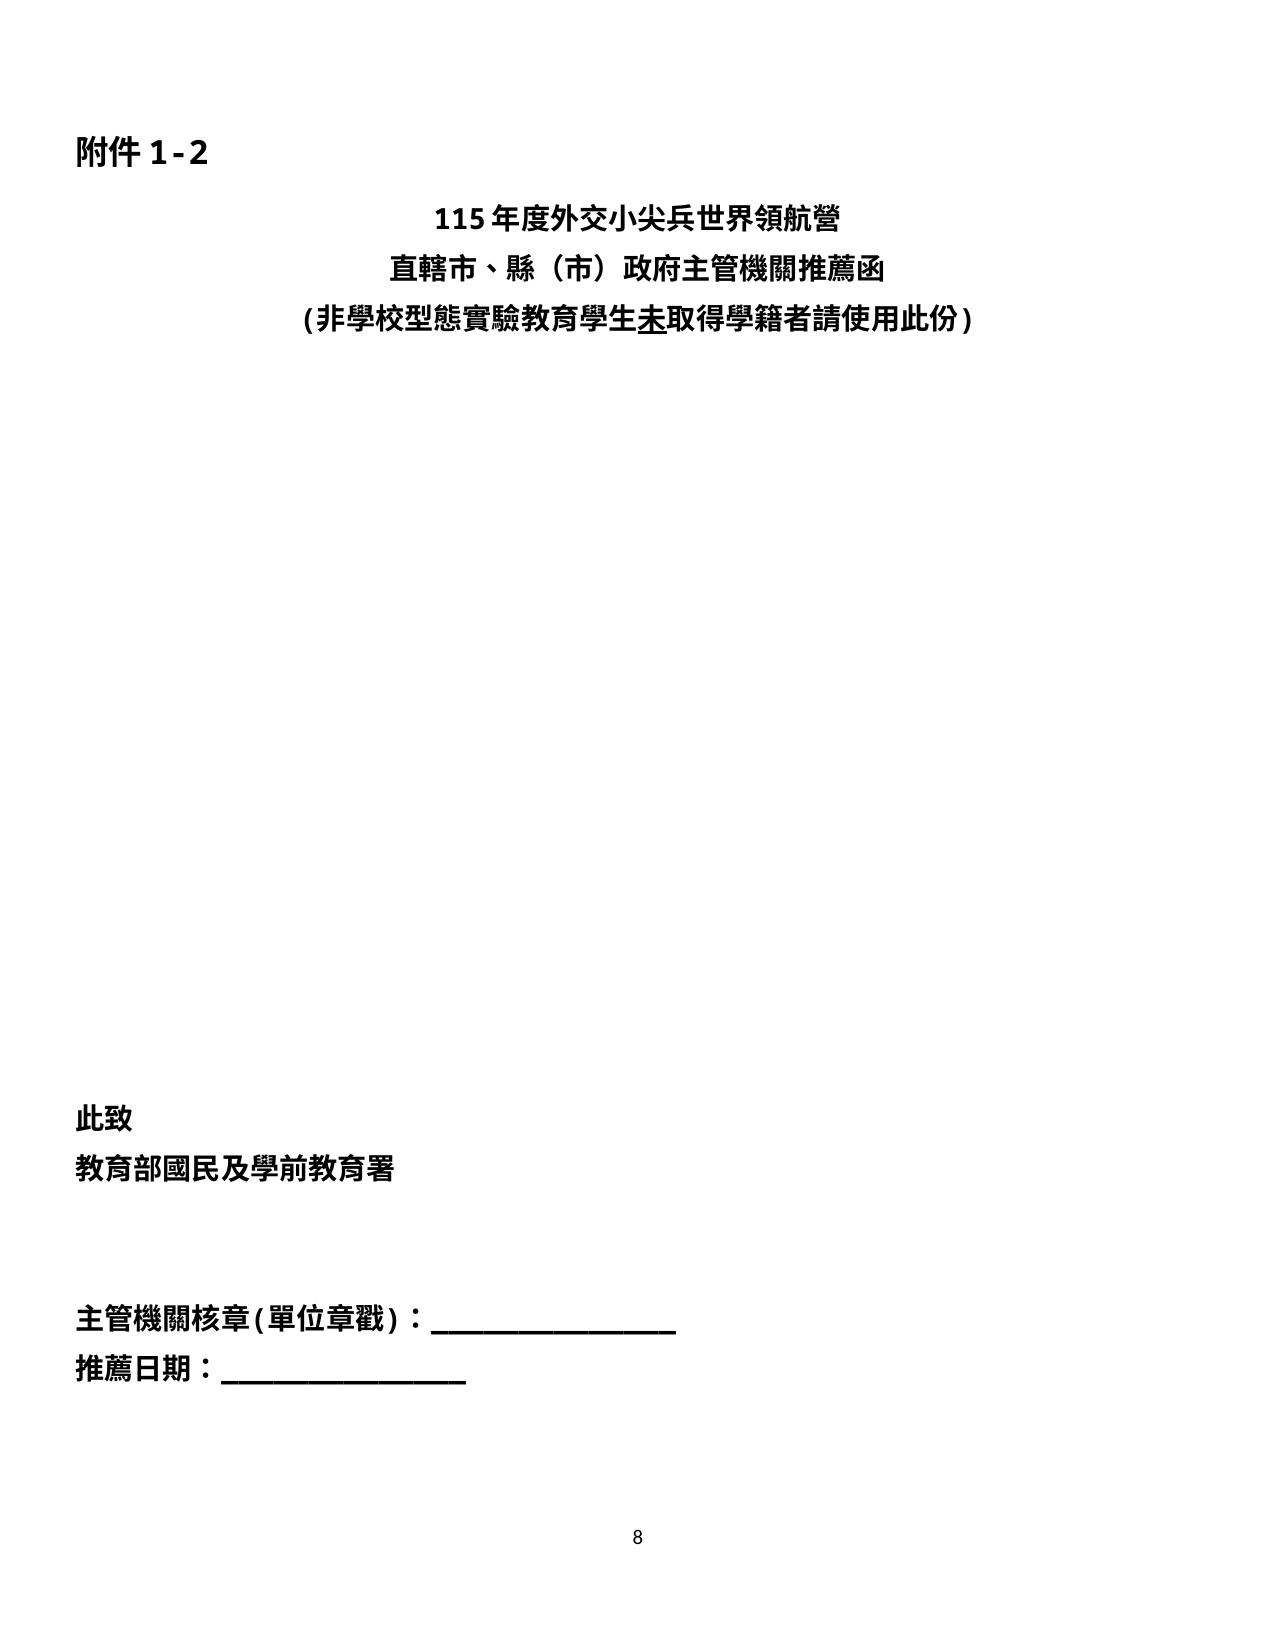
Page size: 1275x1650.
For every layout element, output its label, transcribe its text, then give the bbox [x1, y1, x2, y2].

text 直轄市、縣（市）政府主管機關推薦函 [75, 239, 1200, 289]
text 附件1-2 [75, 124, 1200, 174]
text 此致 [75, 1089, 1200, 1139]
text (非學校型態實驗教育學生未取得學籍者請使用此份) [75, 289, 1200, 339]
text 教育部國民及學前教育署 [75, 1139, 1200, 1189]
text 主管機關核章(單位章戳)：______________ [75, 1289, 1200, 1339]
text 115年度外交小尖兵世界領航營 [75, 189, 1200, 239]
text 推薦日期：______________ [75, 1339, 1200, 1389]
